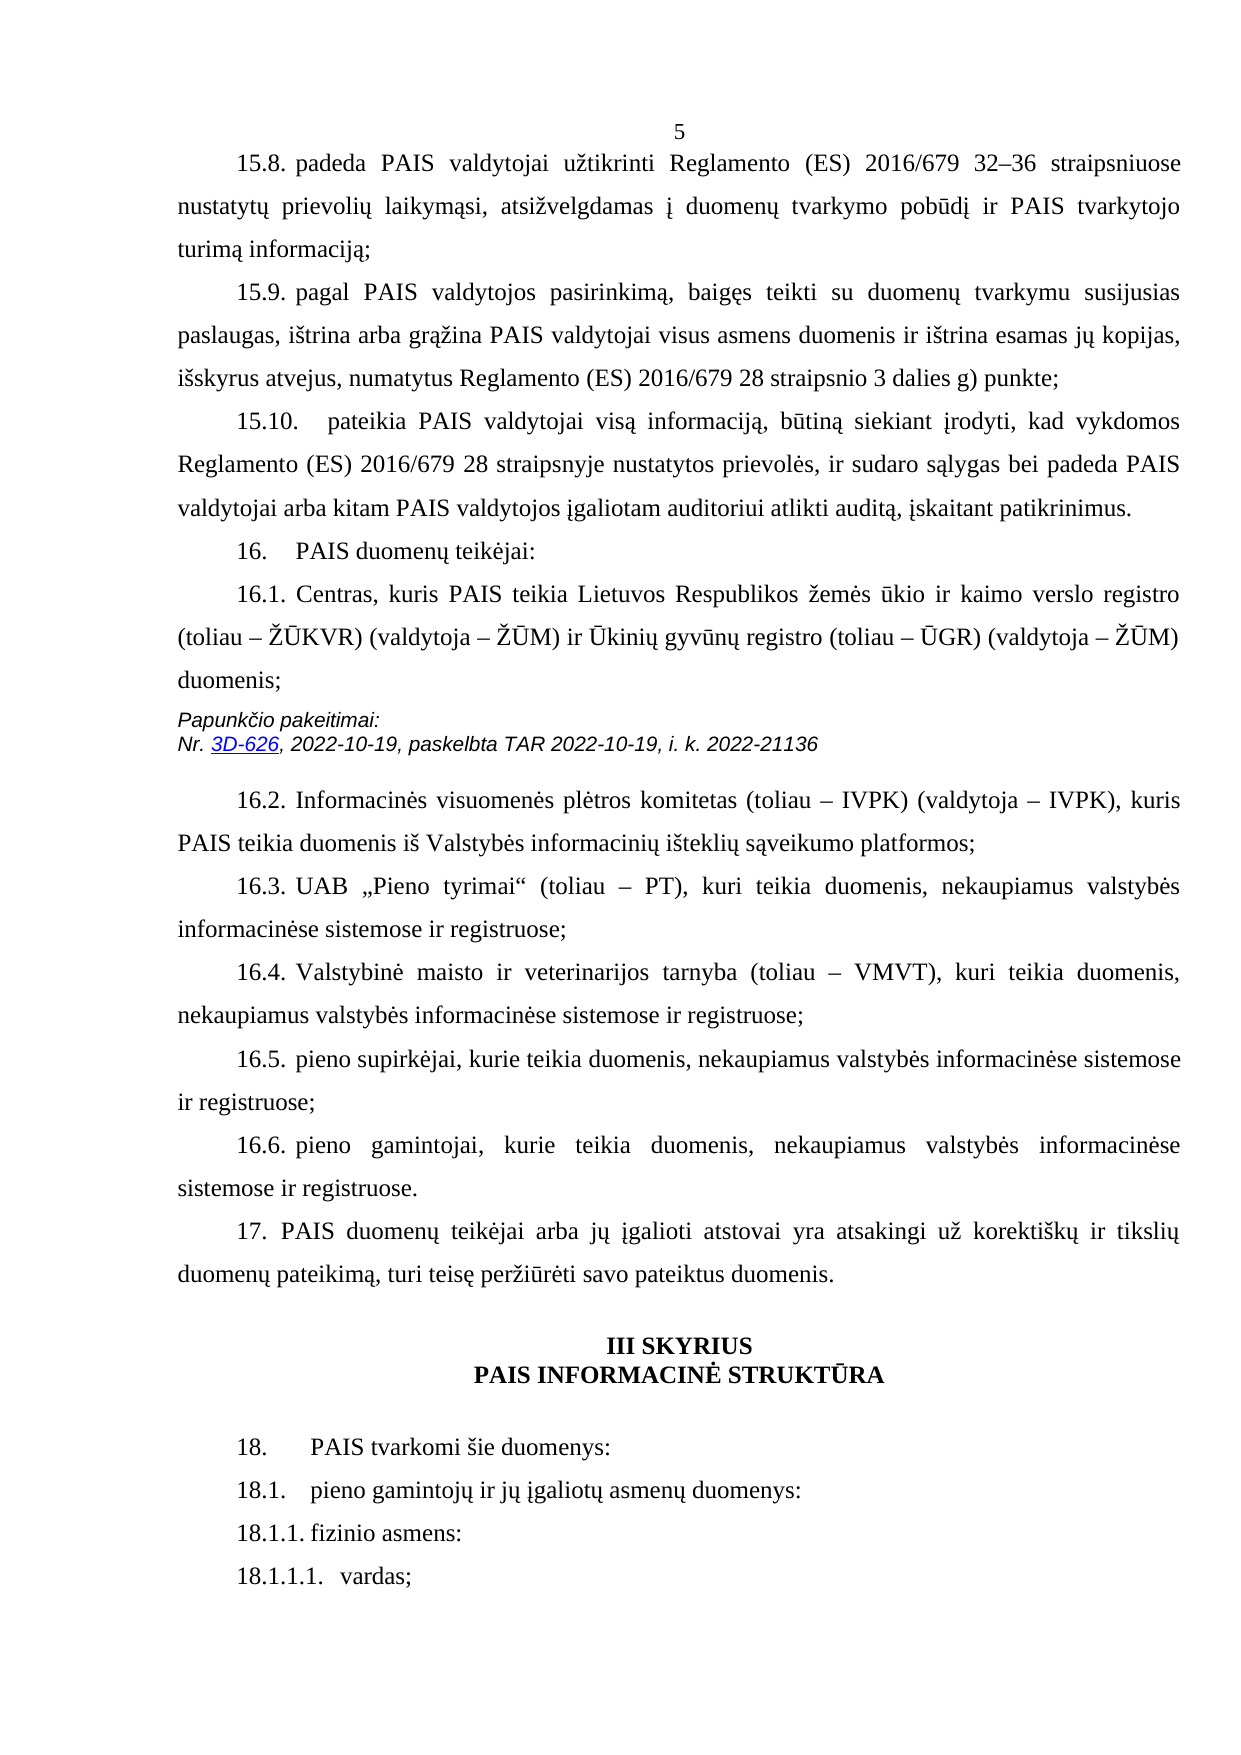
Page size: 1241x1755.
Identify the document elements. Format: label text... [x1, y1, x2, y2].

text 15.9. pagal PAIS valdytojos pasirinkimą, baigęs teikti su duomenų tvarkymu susijusias paslaugas, ištrina arba grąžina PAIS valdytojai visus asmens duomenis ir ištrina esamas jų kopijas, išskyrus atvejus, numatytus Reglamento (ES) 2016/679 28 straipsnio 3 dalies g) punkte; [177, 277, 1181, 392]
text III SKYRIUS [177, 1331, 1181, 1360]
text 16.1. Centras, kuris PAIS teikia Lietuvos Respublikos žemės ūkio ir kaimo verslo registro (toliau – ŽŪKVR) (valdytoja – ŽŪM) ir Ūkinių gyvūnų registro (toliau – ŪGR) (valdytoja – ŽŪM) duomenis; [177, 579, 1181, 694]
text 18.1.1.1. vardas; [177, 1561, 1181, 1590]
text 18.1.1. fizinio asmens: [177, 1518, 1181, 1547]
text 16. PAIS duomenų teikėjai: [177, 536, 1181, 564]
text 16.5. pieno supirkėjai, kurie teikia duomenis, nekaupiamus valstybės informacinėse sistemose ir registruose; [177, 1044, 1181, 1116]
text 18.1. pieno gamintojų ir jų įgaliotų asmenų duomenys: [177, 1475, 1181, 1504]
text Nr. 3D-626, 2022-10-19, paskelbta TAR 2022-10-19, i. k. 2022-21136 [177, 732, 1181, 756]
text 16.3. UAB „Pieno tyrimai“ (toliau – PT), kuri teikia duomenis, nekaupiamus valstybės informacinėse sistemose ir registruose; [177, 871, 1181, 943]
text PAIS INFORMACINĖ STRUKTŪRA [177, 1360, 1181, 1389]
text 16.6. pieno gamintojai, kurie teikia duomenis, nekaupiamus valstybės informacinėse sistemose ir registruose. [177, 1130, 1181, 1202]
text 15.8. padeda PAIS valdytojai užtikrinti Reglamento (ES) 2016/679 32–36 straipsniuose nustatytų prievolių laikymąsi, atsižvelgdamas į duomenų tvarkymo pobūdį ir PAIS tvarkytojo turimą informaciją; [177, 148, 1181, 263]
text 16.2. Informacinės visuomenės plėtros komitetas (toliau – IVPK) (valdytoja – IVPK), kuris PAIS teikia duomenis iš Valstybės informacinių išteklių sąveikumo platformos; [177, 785, 1181, 857]
text 16.4. Valstybinė maisto ir veterinarijos tarnyba (toliau – VMVT), kuri teikia duomenis, nekaupiamus valstybės informacinėse sistemose ir registruose; [177, 957, 1181, 1029]
text 15.10. pateikia PAIS valdytojai visą informaciją, būtiną siekiant įrodyti, kad vykdomos Reglamento (ES) 2016/679 28 straipsnyje nustatytos prievolės, ir sudaro sąlygas bei padeda PAIS valdytojai arba kitam PAIS valdytojos įgaliotam auditoriui atlikti auditą, įskaitant patikrinimus. [177, 406, 1181, 521]
text 17. PAIS duomenų teikėjai arba jų įgalioti atstovai yra atsakingi už korektiškų ir tikslių duomenų pateikimą, turi teisę peržiūrėti savo pateiktus duomenis. [177, 1216, 1181, 1288]
text Papunkčio pakeitimai: [177, 708, 1181, 732]
text 18. PAIS tvarkomi šie duomenys: [177, 1432, 1181, 1461]
